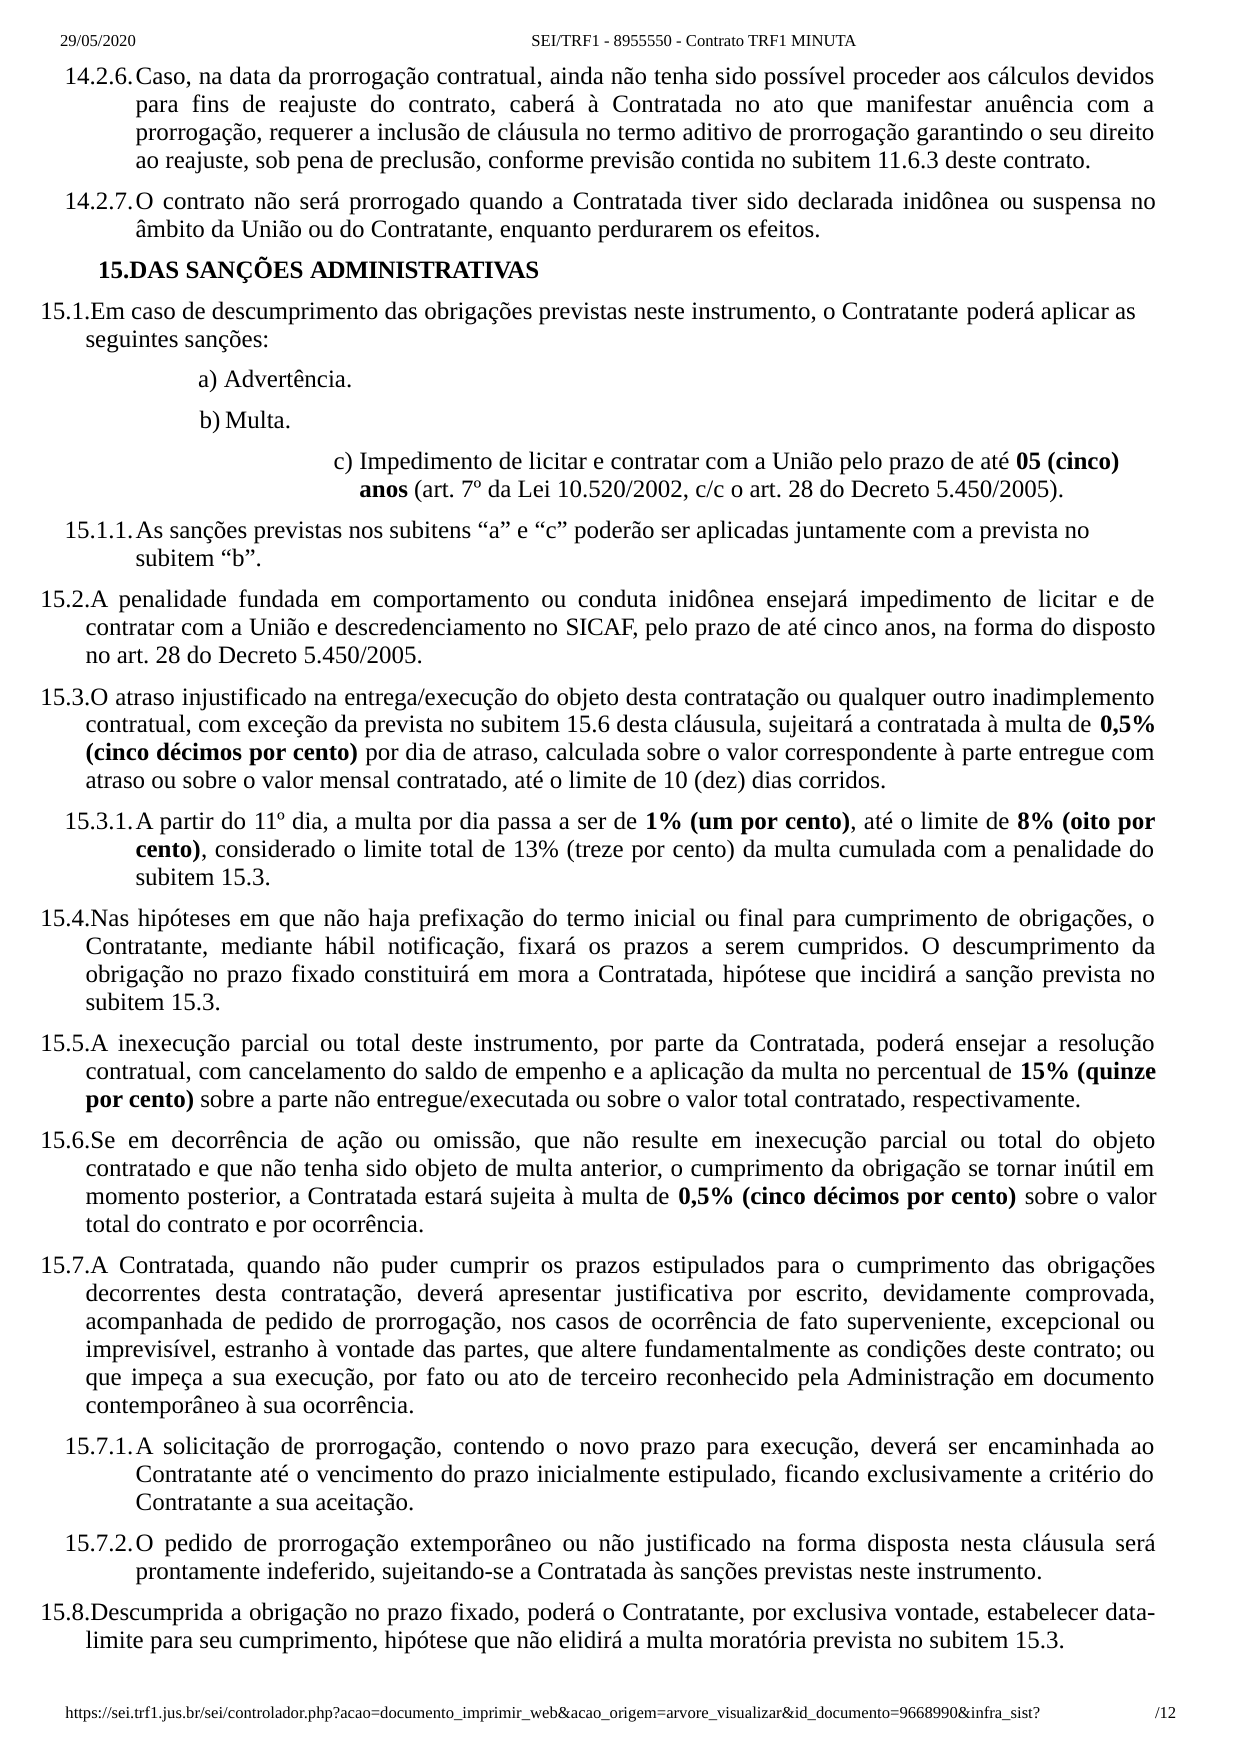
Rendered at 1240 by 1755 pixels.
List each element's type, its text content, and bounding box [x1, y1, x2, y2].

list A Contratada, quando não puder cumprir os prazos estipulados para o cumprimento das obrigações decorrentes desta contratação, deverá apresentar justificativa por escrito, devidamente comprovada, acompanhada de pedido de prorrogação, nos casos de ocorrência de fato superveniente, excepcional ou imprevisível, estranho à vontade das partes, que altere fundamentalmente as condições deste contrato; ou que impeça a sua execução, por fato ou ato de terceiro reconhecido pela Administração em documento contemporâneo à sua ocorrência. [62, 1250, 1156, 1418]
list A penalidade fundada em comportamento ou conduta inidônea ensejará impedimento de licitar e de contratar com a União e descredenciamento no SICAF, pelo prazo de até cinco anos, na forma do disposto no art. 28 do Decreto 5.450/2005. [62, 584, 1156, 669]
list A solicitação de prorrogação, contendo o novo prazo para execução, deverá ser encaminhada ao Contratante até o vencimento do prazo inicialmente estipulado, ficando exclusivamente a critério do Contratante a sua aceitação. [64, 1431, 1155, 1515]
list O atraso injustificado na entrega/execução do objeto desta contratação ou qualquer outro inadimplemento contratual, com exceção da prevista no subitem 15.6 desta cláusula, sujeitará a contratada à multa de 0,5% (cinco décimos por cento) por dia de atraso, calculada sobre o valor correspondente à parte entregue com atraso ou sobre o valor mensal contratado, até o limite de 10 (dez) dias corridos. [62, 682, 1156, 794]
list A partir do 11º dia, a multa por dia passa a ser de 1% (um por cento), até o limite de 8% (oito por cento), considerado o limite total de 13% (treze por cento) da multa cumulada com a penalidade do subitem 15.3. [64, 806, 1156, 891]
list A inexecução parcial ou total deste instrumento, por parte da Contratada, poderá ensejar a resolução contratual, com cancelamento do saldo de empenho e a aplicação da multa no percentual de 15% (quinze por cento) sobre a parte não entregue/executada ou sobre o valor total contratado, respectivamente. [62, 1028, 1156, 1113]
list As sanções previstas nos subitens “a” e “c” poderão ser aplicadas juntamente com a prevista no subitem “b”. [64, 516, 1156, 572]
list Advertência. [198, 364, 1179, 393]
list O pedido de prorrogação extemporâneo ou não justificado na forma disposta nesta cláusula será prontamente indeferido, sujeitando-se a Contratada às sanções previstas neste instrumento. [64, 1528, 1156, 1584]
subtitle DAS SANÇÕES ADMINISTRATIVAS [98, 255, 1179, 284]
list Multa. [199, 405, 1179, 434]
list Nas hipóteses em que não haja prefixação do termo inicial ou final para cumprimento de obrigações, o Contratante, mediante hábil notificação, fixará os prazos a serem cumpridos. O descumprimento da obrigação no prazo fixado constituirá em mora a Contratada, hipótese que incidirá a sanção prevista no subitem 15.3. [62, 903, 1156, 1016]
list Descumprida a obrigação no prazo fixado, poderá o Contratante, por exclusiva vontade, estabelecer data-limite para seu cumprimento, hipótese que não elidirá a multa moratória prevista no subitem 15.3. [62, 1597, 1156, 1653]
list O contrato não será prorrogado quando a Contratada tiver sido declarada inidônea ou suspensa no âmbito da União ou do Contratante, enquanto perdurarem os efeitos. [64, 186, 1156, 243]
list Se em decorrência de ação ou omissão, que não resulte em inexecução parcial ou total do objeto contratado e que não tenha sido objeto de multa anterior, o cumprimento da obrigação se tornar inútil em momento posterior, a Contratada estará sujeita à multa de 0,5% (cinco décimos por cento) sobre o valor total do contrato e por ocorrência. [62, 1125, 1156, 1238]
list Impedimento de licitar e contratar com a União pelo prazo de até 05 (cinco) anos (art. 7º da Lei 10.520/2002, c/c o art. 28 do Decreto 5.450/2005). [333, 446, 1155, 503]
list Caso, na data da prorrogação contratual, ainda não tenha sido possível proceder aos cálculos devidos para fins de reajuste do contrato, caberá à Contratada no ato que manifestar anuência com a prorrogação, requerer a inclusão de cláusula no termo aditivo de prorrogação garantindo o seu direito ao reajuste, sob pena de preclusão, conforme previsão contida no subitem 11.6.3 deste contrato. [64, 61, 1156, 174]
list Em caso de descumprimento das obrigações previstas neste instrumento, o Contratante poderá aplicar as seguintes sanções: [62, 296, 1156, 353]
